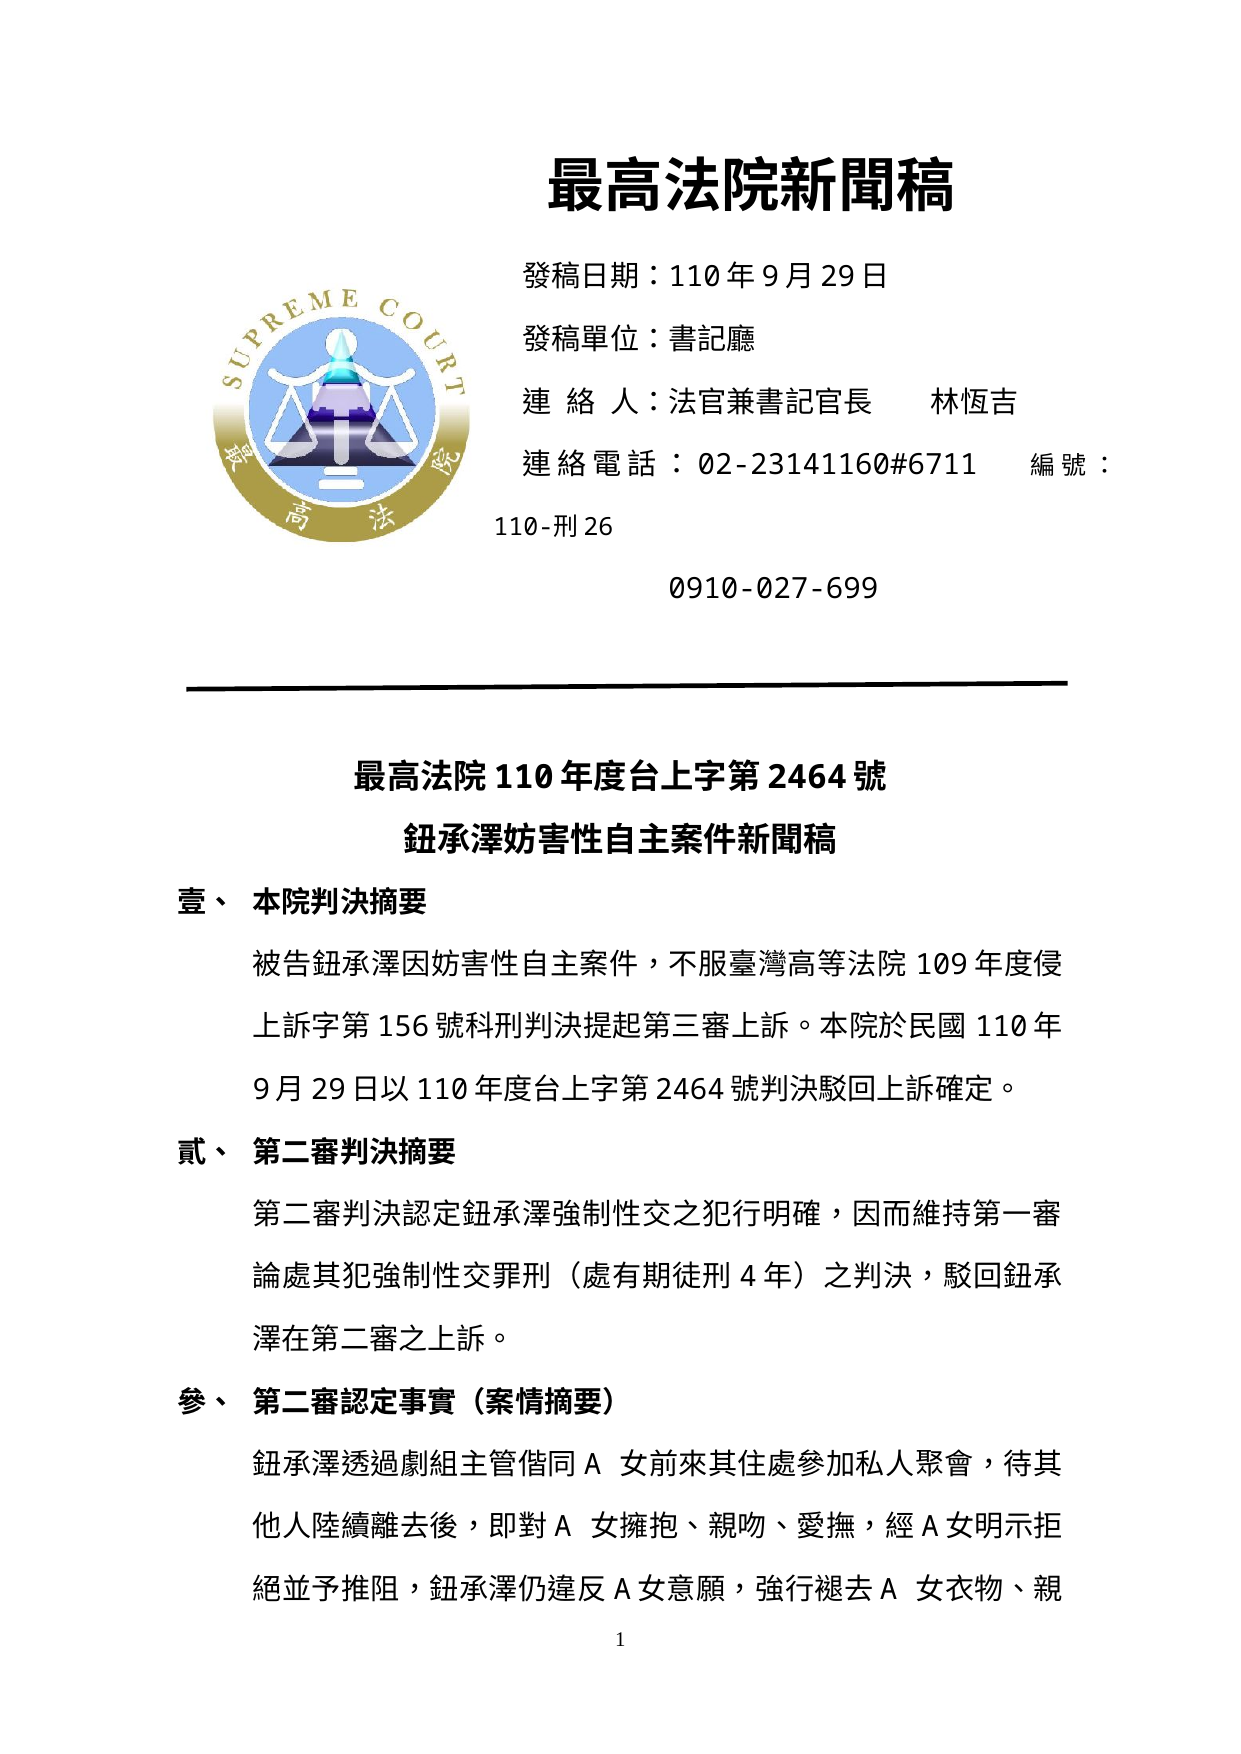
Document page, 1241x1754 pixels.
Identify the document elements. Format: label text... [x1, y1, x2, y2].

table_header [161, 108, 490, 670]
text 被告鈕承澤因妨害性自主案件，不服臺灣高等法院109年度侵上訴字第156號科刑判決提起第三審上訴。本院於民國110年9月29日以110年度台上字第2464號判決駁回上訴確定。 [252, 920, 1063, 1108]
text 最高法院110年度台上字第2464號 [177, 733, 1063, 795]
text 第二審判決認定鈕承澤強制性交之犯行明確，因而維持第一審論處其犯強制性交罪刑（處有期徒刑4年）之判決，駁回鈕承澤在第二審之上訴。 [252, 1170, 1063, 1358]
list 本院判決摘要 [177, 858, 1063, 920]
text 鈕承澤妨害性自主案件新聞稿 [177, 795, 1063, 858]
table_header 最高法院新聞稿 發稿日期：110年9月29日 發稿單位：書記廳 連 絡 人：法官兼書記官長 林恆吉 連絡電話：02-23141160#6711 編號：110-刑26 0910-027-699 [490, 108, 1120, 670]
list 第二審判決摘要 [177, 1108, 1063, 1170]
list 第二審認定事實（案情摘要） [177, 1358, 1063, 1420]
text 鈕承澤透過劇組主管偕同A 女前來其住處參加私人聚會，待其他人陸續離去後，即對A 女擁抱、親吻、愛撫，經A女明示拒絕並予推阻，鈕承澤仍違反A女意願，強行褪去A 女衣物、親 [252, 1420, 1063, 1608]
